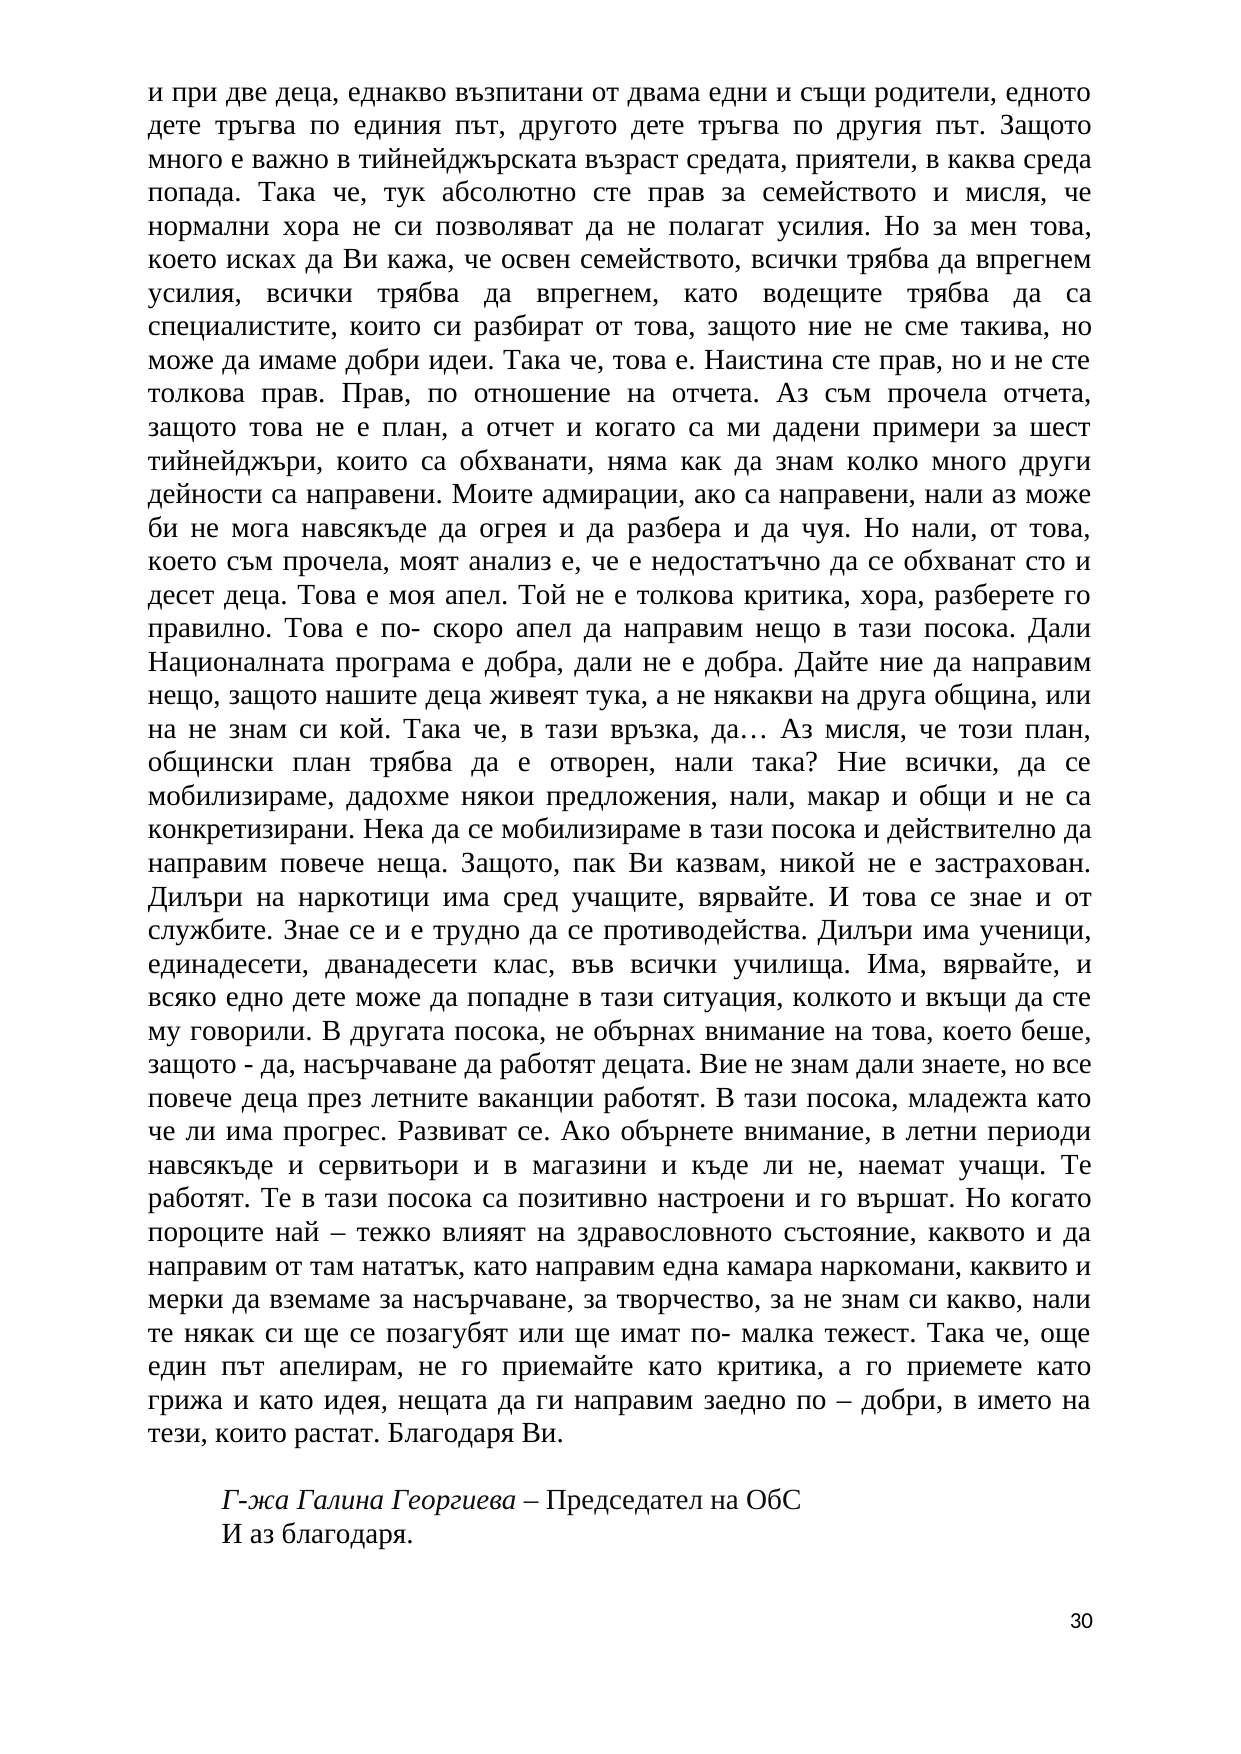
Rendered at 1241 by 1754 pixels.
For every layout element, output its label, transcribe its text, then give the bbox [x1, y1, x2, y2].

list Г-жа Галина Георгиева – Председател на ОбС [148, 1482, 1093, 1516]
list И аз благодаря. [148, 1516, 1093, 1549]
text и при две деца, еднакво възпитани от двама едни и същи родители, едното дете тръгва по единия път, другото дете тръгва по другия път. Защото много е важно в тийнейджърската възраст средата, приятели, в каква среда попада. Така че, тук абсолютно сте прав за семейството и мисля, че нормални хора не си позволяват да не полагат усилия. Но за мен това, което исках да Ви кажа, че освен семейството, всички трябва да впрегнем усилия, всички трябва да впрегнем, като водещите трябва да са специалистите, които си разбират от това, защото ние не сме такива, но може да имаме добри идеи. Така че, това е. Наистина сте прав, но и не сте толкова прав. Прав, по отношение на отчета. Аз съм прочела отчета, защото това не е план, а отчет и когато са ми дадени примери за шест тийнейджъри, които са обхванати, няма как да знам колко много други дейности са направени. Моите адмирации, ако са направени, нали аз може би не мога навсякъде да огрея и да разбера и да чуя. Но нали, от това, което съм прочела, моят анализ е, че е недостатъчно да се обхванат сто и десет деца. Това е моя апел. Той не е толкова критика, хора, разберете го правилно. Това е по- скоро апел да направим нещо в тази посока. Дали Националната програма е добра, дали не е добра. Дайте ние да направим нещо, защото нашите деца живеят тука, а не някакви на друга община, или на не знам си кой. Така че, в тази връзка, да… Аз мисля, че този план, общински план трябва да е отворен, нали така? Ние всички, да се мобилизираме, дадохме някои предложения, нали, макар и общи и не са конкретизирани. Нека да се мобилизираме в тази посока и действително да направим повече неща. Защото, пак Ви казвам, никой не е застрахован. Дилъри на наркотици има сред учащите, вярвайте. И това се знае и от службите. Знае се и е трудно да се противодейства. Дилъри има ученици, единадесети, дванадесети клас, във всички училища. Има, вярвайте, и всяко едно дете може да попадне в тази ситуация, колкото и вкъщи да сте му говорили. В другата посока, не обърнах внимание на това, което беше, защото - да, насърчаване да работят децата. Вие не знам дали знаете, но все повече деца през летните ваканции работят. В тази посока, младежта като че ли има прогрес. Развиват се. Ако обърнете внимание, в летни периоди навсякъде и сервитьори и в магазини и къде ли не, наемат учащи. Те работят. Те в тази посока са позитивно настроени и го вършат. Но когато пороците най – тежко влияят на здравословното състояние, каквото и да направим от там нататък, като направим една камара наркомани, каквито и мерки да вземаме за насърчаване, за творчество, за не знам си какво, нали те някак си ще се позагубят или ще имат по- малка тежест. Така че, още един път апелирам, не го приемайте като критика, а го приемете като грижа и като идея, нещата да ги направим заедно по – добри, в името на тези, които растат. Благодаря Ви. [148, 74, 1093, 1449]
